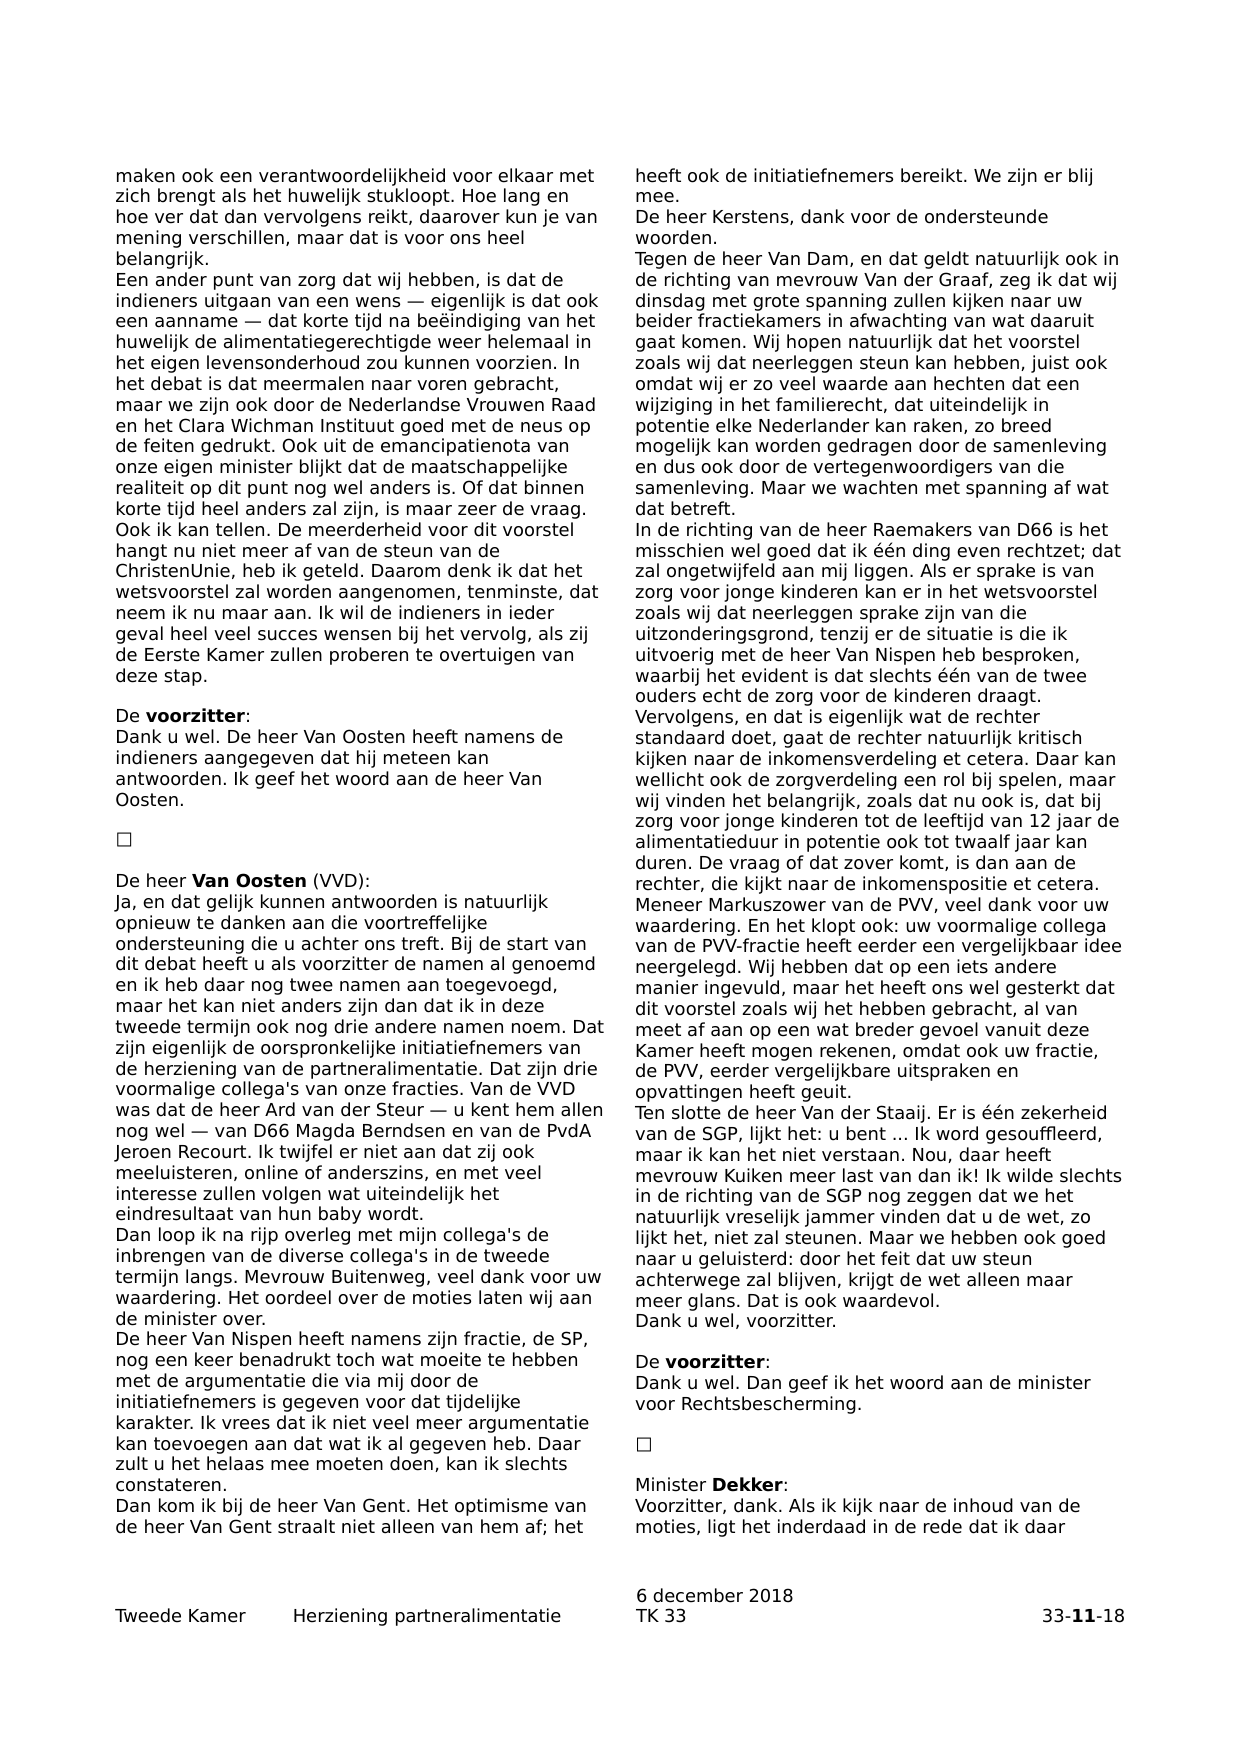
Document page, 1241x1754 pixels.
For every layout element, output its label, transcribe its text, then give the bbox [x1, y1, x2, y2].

text Dank u wel. Dan geef ik het woord aan de minister voor Rechtsbescherming. [635, 1373, 1125, 1414]
text De voorzitter: [115, 706, 605, 727]
text Tegen de heer Van Dam, en dat geldt natuurlijk ook in de richting van mevrouw Van der Graaf, zeg ik dat wij dinsdag met grote spanning zullen kijken naar uw beider fractiekamers in afwachting van wat daaruit gaat komen. Wij hopen natuurlijk dat het voorstel zoals wij dat neerleggen steun kan hebben, juist ook omdat wij er zo veel waarde aan hechten dat een wijziging in het familierecht, dat uiteindelijk in potentie elke Nederlander kan raken, zo breed mogelijk kan worden gedragen door de samenleving en dus ook door de vertegenwoordigers van die samenleving. Maar we wachten met spanning af wat dat betreft. [635, 249, 1125, 519]
text Een ander punt van zorg dat wij hebben, is dat de indieners uitgaan van een wens — eigenlijk is dat ook een aanname — dat korte tijd na beëindiging van het huwelijk de alimentatiegerechtigde weer helemaal in het eigen levensonderhoud zou kunnen voorzien. In het debat is dat meermalen naar voren gebracht, maar we zijn ook door de Nederlandse Vrouwen Raad en het Clara Wichman Instituut goed met de neus op de feiten gedrukt. Ook uit de emancipatienota van onze eigen minister blijkt dat de maatschappelijke realiteit op dit punt nog wel anders is. Of dat binnen korte tijd heel anders zal zijn, is maar zeer de vraag. [115, 269, 605, 519]
text Dan loop ik na rijp overleg met mijn collega's de inbrengen van de diverse collega's in de tweede termijn langs. Mevrouw Buitenweg, veel dank voor uw waardering. Het oordeel over de moties laten wij aan de minister over. [115, 1225, 605, 1329]
text In de richting van de heer Raemakers van D66 is het misschien wel goed dat ik één ding even rechtzet; dat zal ongetwijfeld aan mij liggen. Als er sprake is van zorg voor jonge kinderen kan er in het wetsvoorstel zoals wij dat neerleggen sprake zijn van die uitzonderingsgrond, tenzij er de situatie is die ik uitvoerig met de heer Van Nispen heb besproken, waarbij het evident is dat slechts één van de twee ouders echt de zorg voor de kinderen draagt. Vervolgens, en dat is eigenlijk wat de rechter standaard doet, gaat de rechter natuurlijk kritisch kijken naar de inkomensverdeling et cetera. Daar kan wellicht ook de zorgverdeling een rol bij spelen, maar wij vinden het belangrijk, zoals dat nu ook is, dat bij zorg voor jonge kinderen tot de leeftijd van 12 jaar de alimentatieduur in potentie ook tot twaalf jaar kan duren. De vraag of dat zover komt, is dan aan de rechter, die kijkt naar de inkomenspositie et cetera. [635, 519, 1125, 894]
text De heer Van Oosten (VVD): [115, 871, 605, 892]
text heeft ook de initiatiefnemers bereikt. We zijn er blij mee. [635, 165, 1125, 207]
text Ten slotte de heer Van der Staaij. Er is één zekerheid van de SGP, lijkt het: u bent ... Ik word gesouffleerd, maar ik kan het niet verstaan. Nou, daar heeft mevrouw Kuiken meer last van dan ik! Ik wilde slechts in de richting van de SGP nog zeggen dat we het natuurlijk vreselijk jammer vinden dat u de wet, zo lijkt het, niet zal steunen. Maar we hebben ook goed naar u geluisterd: door het feit dat uw steun achterwege zal blijven, krijgt de wet alleen maar meer glans. Dat is ook waardevol. [635, 1103, 1125, 1311]
text ⬜ [115, 830, 605, 851]
text De heer Van Nispen heeft namens zijn fractie, de SP, nog een keer benadrukt toch wat moeite te hebben met de argumentatie die via mij door de initiatiefnemers is gegeven voor dat tijdelijke karakter. Ik vrees dat ik niet veel meer argumentatie kan toevoegen aan dat wat ik al gegeven heb. Daar zult u het helaas mee moeten doen, kan ik slechts constateren. [115, 1329, 605, 1496]
text Ja, en dat gelijk kunnen antwoorden is natuurlijk opnieuw te danken aan die voortreffelijke ondersteuning die u achter ons treft. Bij de start van dit debat heeft u als voorzitter de namen al genoemd en ik heb daar nog twee namen aan toegevoegd, maar het kan niet anders zijn dan dat ik in deze tweede termijn ook nog drie andere namen noem. Dat zijn eigenlijk de oorspronkelijke initiatiefnemers van de herziening van de partneralimentatie. Dat zijn drie voormalige collega's van onze fracties. Van de VVD was dat de heer Ard van der Steur — u kent hem allen nog wel — van D66 Magda Berndsen en van de PvdA Jeroen Recourt. Ik twijfel er niet aan dat zij ook meeluisteren, online of anderszins, en met veel interesse zullen volgen wat uiteindelijk het eindresultaat van hun baby wordt. [115, 892, 605, 1225]
text ⬜ [635, 1434, 1125, 1455]
text Meneer Markuszower van de PVV, veel dank voor uw waardering. En het klopt ook: uw voormalige collega van de PVV-fractie heeft eerder een vergelijkbaar idee neergelegd. Wij hebben dat op een iets andere manier ingevuld, maar het heeft ons wel gesterkt dat dit voorstel zoals wij het hebben gebracht, al van meet af aan op een wat breder gevoel vanuit deze Kamer heeft mogen rekenen, omdat ook uw fractie, de PVV, eerder vergelijkbare uitspraken en opvattingen heeft geuit. [635, 894, 1125, 1103]
text Minister Dekker: [635, 1475, 1125, 1496]
text maken ook een verantwoordelijkheid voor elkaar met zich brengt als het huwelijk stukloopt. Hoe lang en hoe ver dat dan vervolgens reikt, daarover kun je van mening verschillen, maar dat is voor ons heel belangrijk. [115, 165, 605, 269]
text De voorzitter: [635, 1352, 1125, 1373]
text Voorzitter, dank. Als ik kijk naar de inhoud van de moties, ligt het inderdaad in de rede dat ik daar [635, 1496, 1125, 1537]
text Ook ik kan tellen. De meerderheid voor dit voorstel hangt nu niet meer af van de steun van de ChristenUnie, heb ik geteld. Daarom denk ik dat het wetsvoorstel zal worden aangenomen, tenminste, dat neem ik nu maar aan. Ik wil de indieners in ieder geval heel veel succes wensen bij het vervolg, als zij de Eerste Kamer zullen proberen te overtuigen van deze stap. [115, 519, 605, 686]
text Dank u wel, voorzitter. [635, 1311, 1125, 1332]
text Dank u wel. De heer Van Oosten heeft namens de indieners aangegeven dat hij meteen kan antwoorden. Ik geef het woord aan de heer Van Oosten. [115, 727, 605, 810]
text De heer Kerstens, dank voor de ondersteunde woorden. [635, 207, 1125, 249]
text Dan kom ik bij de heer Van Gent. Het optimisme van de heer Van Gent straalt niet alleen van hem af; het [115, 1496, 605, 1537]
